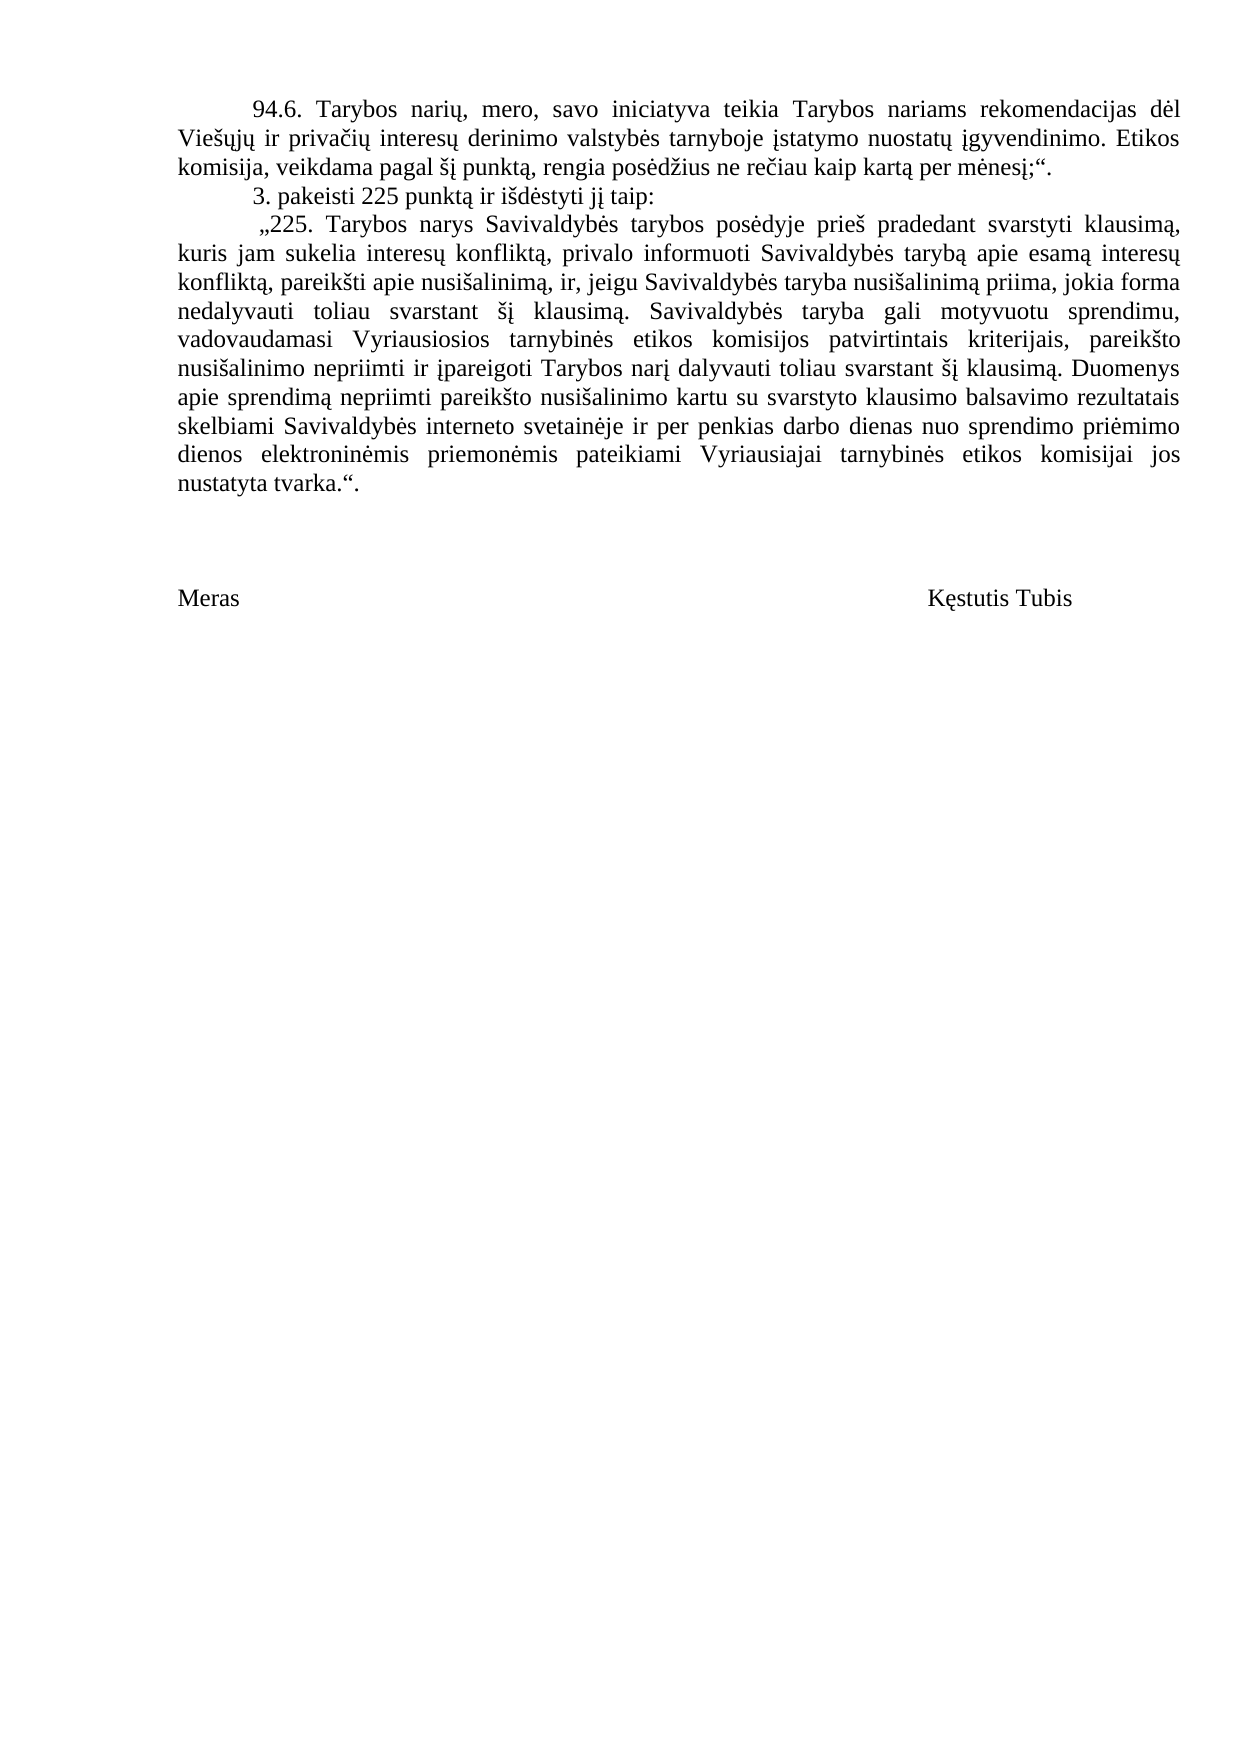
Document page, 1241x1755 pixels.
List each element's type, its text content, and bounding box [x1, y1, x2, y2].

text „225. Tarybos narys Savivaldybės tarybos posėdyje prieš pradedant svarstyti klausimą, kuris jam sukelia interesų konfliktą, privalo informuoti Savivaldybės tarybą apie esamą interesų konfliktą, pareikšti apie nusišalinimą, ir, jeigu Savivaldybės taryba nusišalinimą priima, jokia forma nedalyvauti toliau svarstant šį klausimą. Savivaldybės taryba gali motyvuotu sprendimu, vadovaudamasi Vyriausiosios tarnybinės etikos komisijos patvirtintais kriterijais, pareikšto nusišalinimo nepriimti ir įpareigoti Tarybos narį dalyvauti toliau svarstant šį klausimą. Duomenys apie sprendimą nepriimti pareikšto nusišalinimo kartu su svarstyto klausimo balsavimo rezultatais skelbiami Savivaldybės interneto svetainėje ir per penkias darbo dienas nuo sprendimo priėmimo dienos elektroninėmis priemonėmis pateikiami Vyriausiajai tarnybinės etikos komisijai jos nustatyta tvarka.“. [177, 209, 1181, 497]
text 94.6. Tarybos narių, mero, savo iniciatyva teikia Tarybos nariams rekomendacijas dėl Viešųjų ir privačių interesų derinimo valstybės tarnyboje įstatymo nuostatų įgyvendinimo. Etikos komisija, veikdama pagal šį punktą, rengia posėdžius ne rečiau kaip kartą per mėnesį;“. [177, 94, 1181, 181]
text Meras Kęstutis Tubis [177, 583, 1181, 612]
text 3. pakeisti 225 punktą ir išdėstyti jį taip: [177, 181, 1181, 209]
